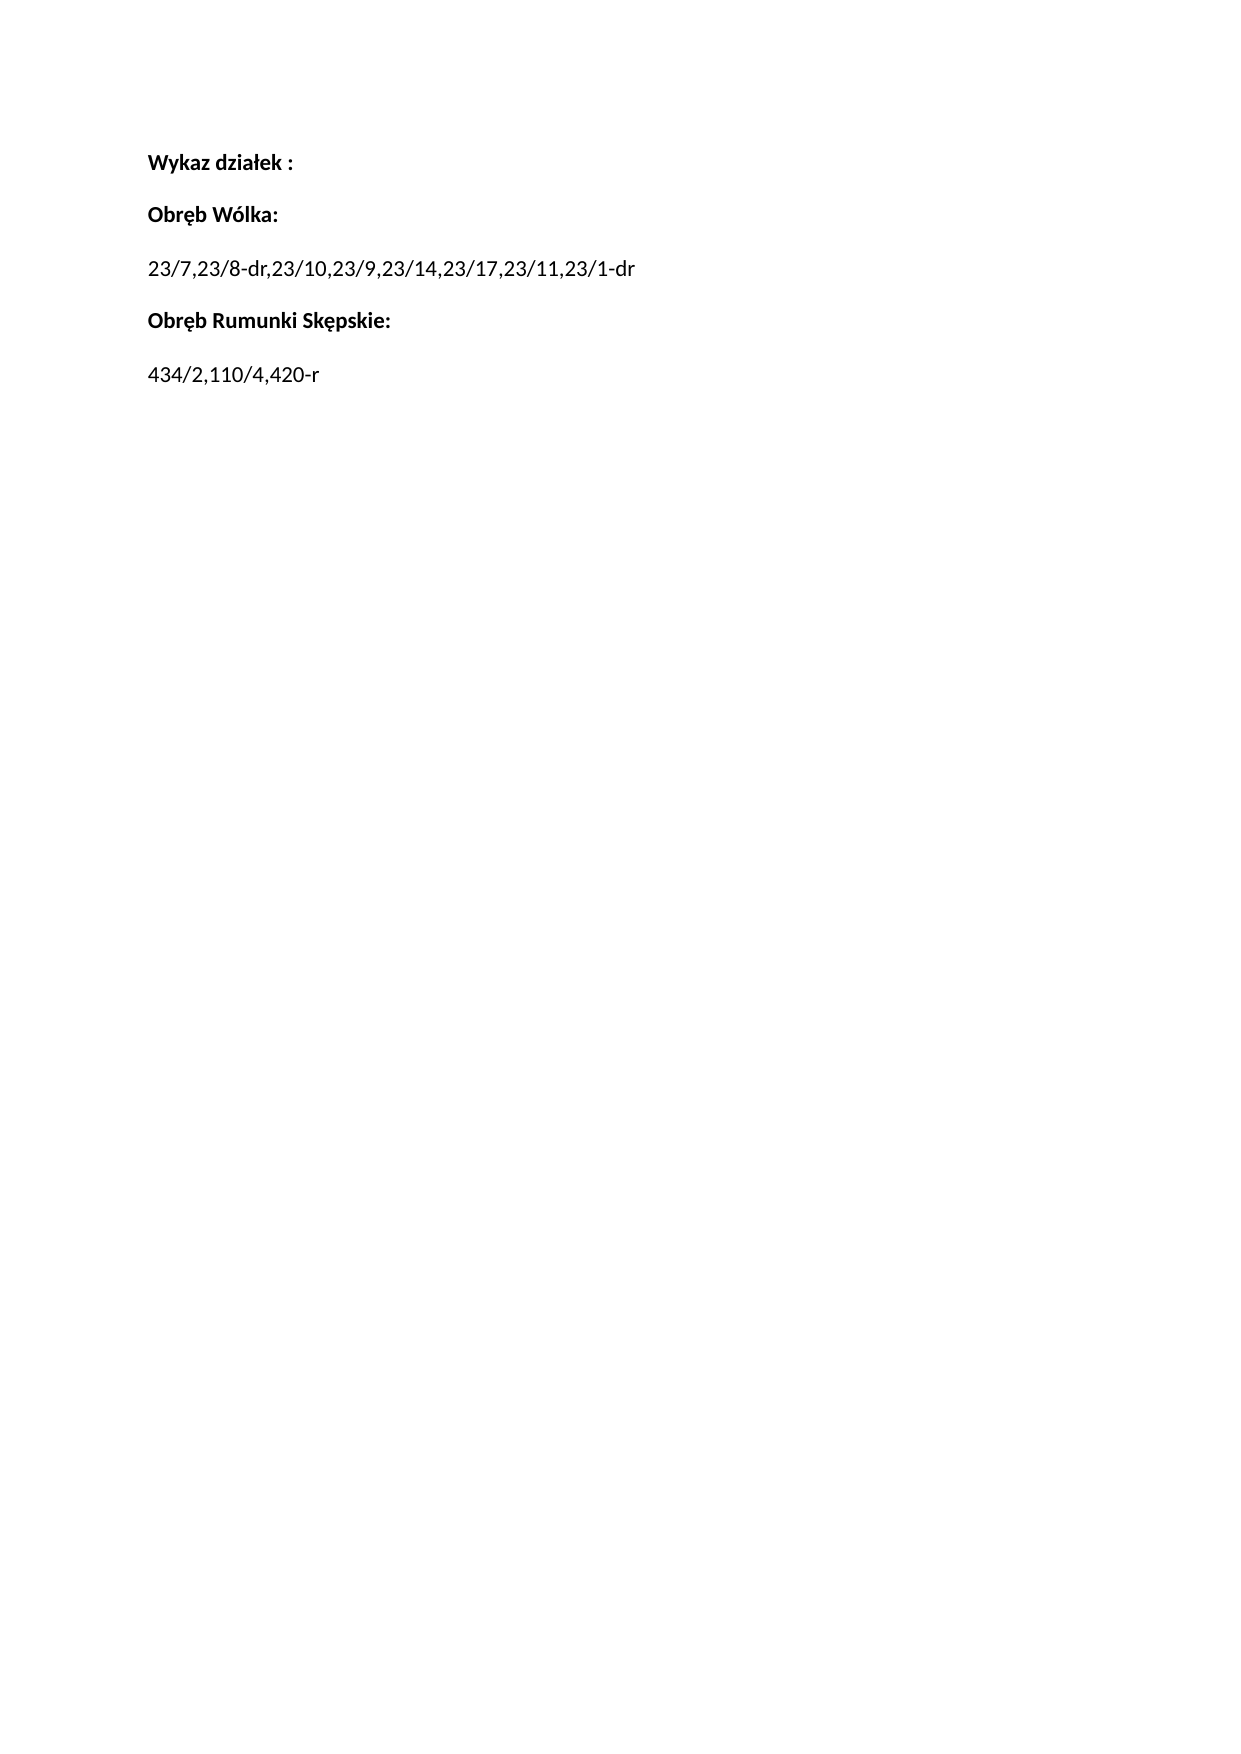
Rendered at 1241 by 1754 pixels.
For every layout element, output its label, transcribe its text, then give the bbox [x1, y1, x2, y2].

text Wykaz działek : [148, 148, 1093, 176]
text 434/2,110/4,420-r [148, 360, 1093, 388]
text Obręb Rumunki Skępskie: [148, 307, 1093, 335]
text Obręb Wólka: [148, 201, 1093, 229]
text 23/7,23/8-dr,23/10,23/9,23/14,23/17,23/11,23/1-dr [148, 254, 1093, 282]
